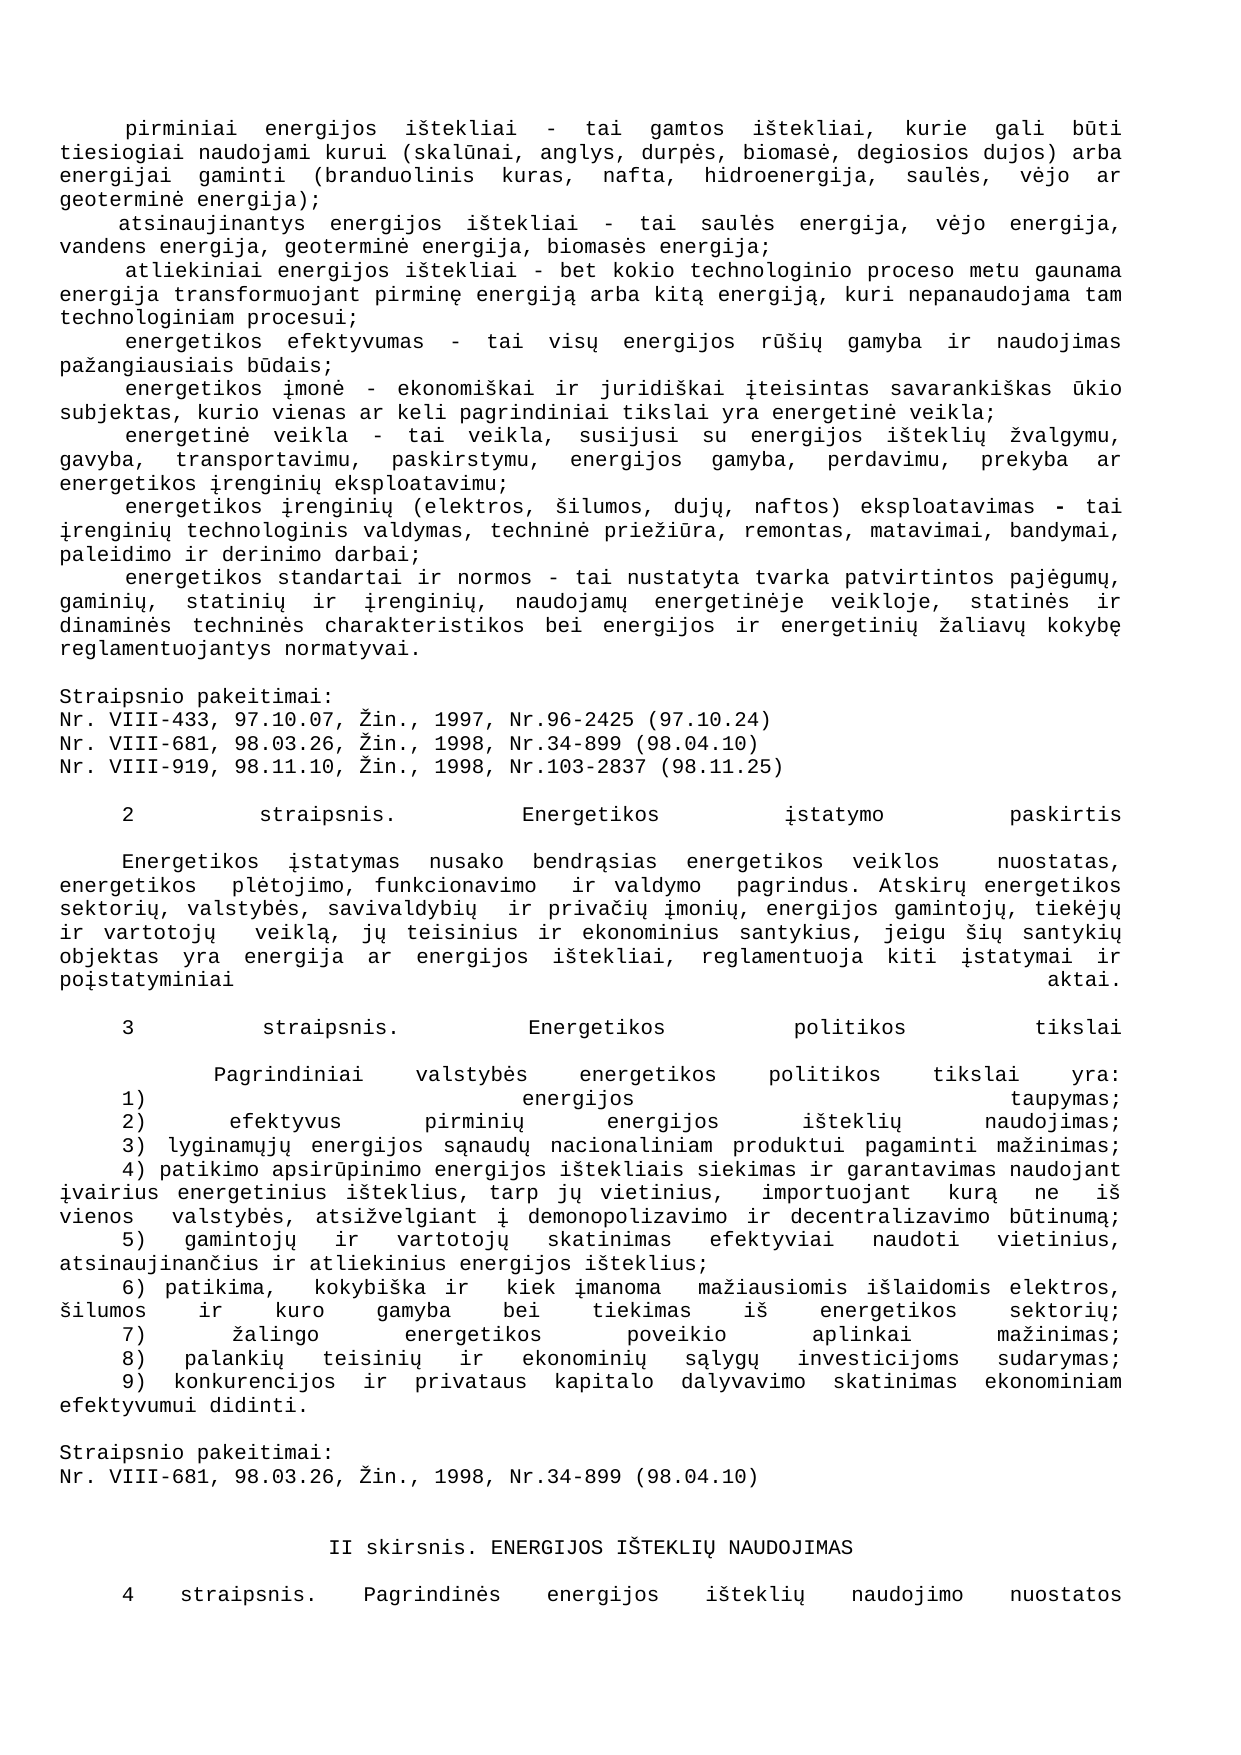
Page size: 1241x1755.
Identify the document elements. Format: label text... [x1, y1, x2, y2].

text Nr. VIII-681, 98.03.26, Žin., 1998, Nr.34-899 (98.04.10) [59, 1466, 1122, 1489]
text 2 straipsnis. Energetikos įstatymo paskirtis Energetikos įstatymas nusako bendrąsias energetikos veiklos nuostatas, energetikos plėtojimo, funkcionavimo ir valdymo pagrindus. Atskirų energetikos sektorių, valstybės, savivaldybių ir privačių įmonių, energijos gamintojų, tiekėjų ir vartotojų veiklą, jų teisinius ir ekonominius santykius, jeigu šių santykių objektas yra energija ar energijos ištekliai, reglamentuoja kiti įstatymai ir poįstatyminiai aktai. [59, 804, 1122, 1017]
text Straipsnio pakeitimai: [59, 1442, 1122, 1466]
text 6) patikima, kokybiška ir kiek įmanoma mažiausiomis išlaidomis elektros, šilumos ir kuro gamyba bei tiekimas iš energetikos sektorių; 7) žalingo energetikos poveikio aplinkai mažinimas; 8) palankių teisinių ir ekonominių sąlygų investicijoms sudarymas; 9) konkurencijos ir privataus kapitalo dalyvavimo skatinimas ekonominiam efektyvumui didinti. [59, 1277, 1122, 1419]
text 4 straipsnis. Pagrindinės energijos išteklių naudojimo nuostatos [59, 1584, 1122, 1631]
text energetikos įrenginių (elektros, šilumos, dujų, naftos) eksploatavimas - tai įrenginių technologinis valdymas, techninė priežiūra, remontas, matavimai, bandymai, paleidimo ir derinimo darbai; [59, 496, 1122, 567]
text Nr. VIII-681, 98.03.26, Žin., 1998, Nr.34-899 (98.04.10) [59, 733, 1122, 757]
text energetikos standartai ir normos - tai nustatyta tvarka patvirtintos pajėgumų, gaminių, statinių ir įrenginių, naudojamų energetinėje veikloje, statinės ir dinaminės techninės charakteristikos bei energijos ir energetinių žaliavų kokybę reglamentuojantys normatyvai. [59, 567, 1122, 662]
text Straipsnio pakeitimai: [59, 686, 1122, 709]
text Nr. VIII-433, 97.10.07, Žin., 1997, Nr.96-2425 (97.10.24) [59, 709, 1122, 733]
text 3 straipsnis. Energetikos politikos tikslai Pagrindiniai valstybės energetikos politikos tikslai yra: 1) energijos taupymas; 2) efektyvus pirminių energijos išteklių naudojimas; 3) lyginamųjų energijos sąnaudų nacionaliniam produktui pagaminti mažinimas; 4) patikimo apsirūpinimo energijos ištekliais siekimas ir garantavimas naudojant įvairius energetinius išteklius, tarp jų vietinius, importuojant kurą ne iš vienos valstybės, atsižvelgiant į demonopolizavimo ir decentralizavimo būtinumą; 5) gamintojų ir vartotojų skatinimas efektyviai naudoti vietinius, atsinaujinančius ir atliekinius energijos išteklius; [59, 1017, 1122, 1277]
text energetinė veikla - tai veikla, susijusi su energijos išteklių žvalgymu, gavyba, transportavimu, paskirstymu, energijos gamyba, perdavimu, prekyba ar energetikos įrenginių eksploatavimu; [59, 426, 1122, 496]
text Nr. VIII-919, 98.11.10, Žin., 1998, Nr.103-2837 (98.11.25) [59, 757, 1122, 780]
text energetikos efektyvumas - tai visų energijos rūšių gamyba ir naudojimas pažangiausiais būdais; [59, 331, 1122, 378]
text energetikos įmonė - ekonomiškai ir juridiškai įteisintas savarankiškas ūkio subjektas, kurio vienas ar keli pagrindiniai tikslai yra energetinė veikla; [59, 378, 1122, 426]
text II skirsnis. ENERGIJOS IŠTEKLIŲ NAUDOJIMAS [59, 1537, 1122, 1584]
text atsinaujinantys energijos ištekliai - tai saulės energija, vėjo energija, vandens energija, geoterminė energija, biomasės energija; [59, 213, 1122, 260]
text atliekiniai energijos ištekliai - bet kokio technologinio proceso metu gaunama energija transformuojant pirminę energiją arba kitą energiją, kuri nepanaudojama tam technologiniam procesui; [59, 260, 1122, 331]
text pirminiai energijos ištekliai - tai gamtos ištekliai, kurie gali būti tiesiogiai naudojami kurui (skalūnai, anglys, durpės, biomasė, degiosios dujos) arba energijai gaminti (branduolinis kuras, nafta, hidroenergija, saulės, vėjo ar geoterminė energija); [59, 118, 1122, 213]
